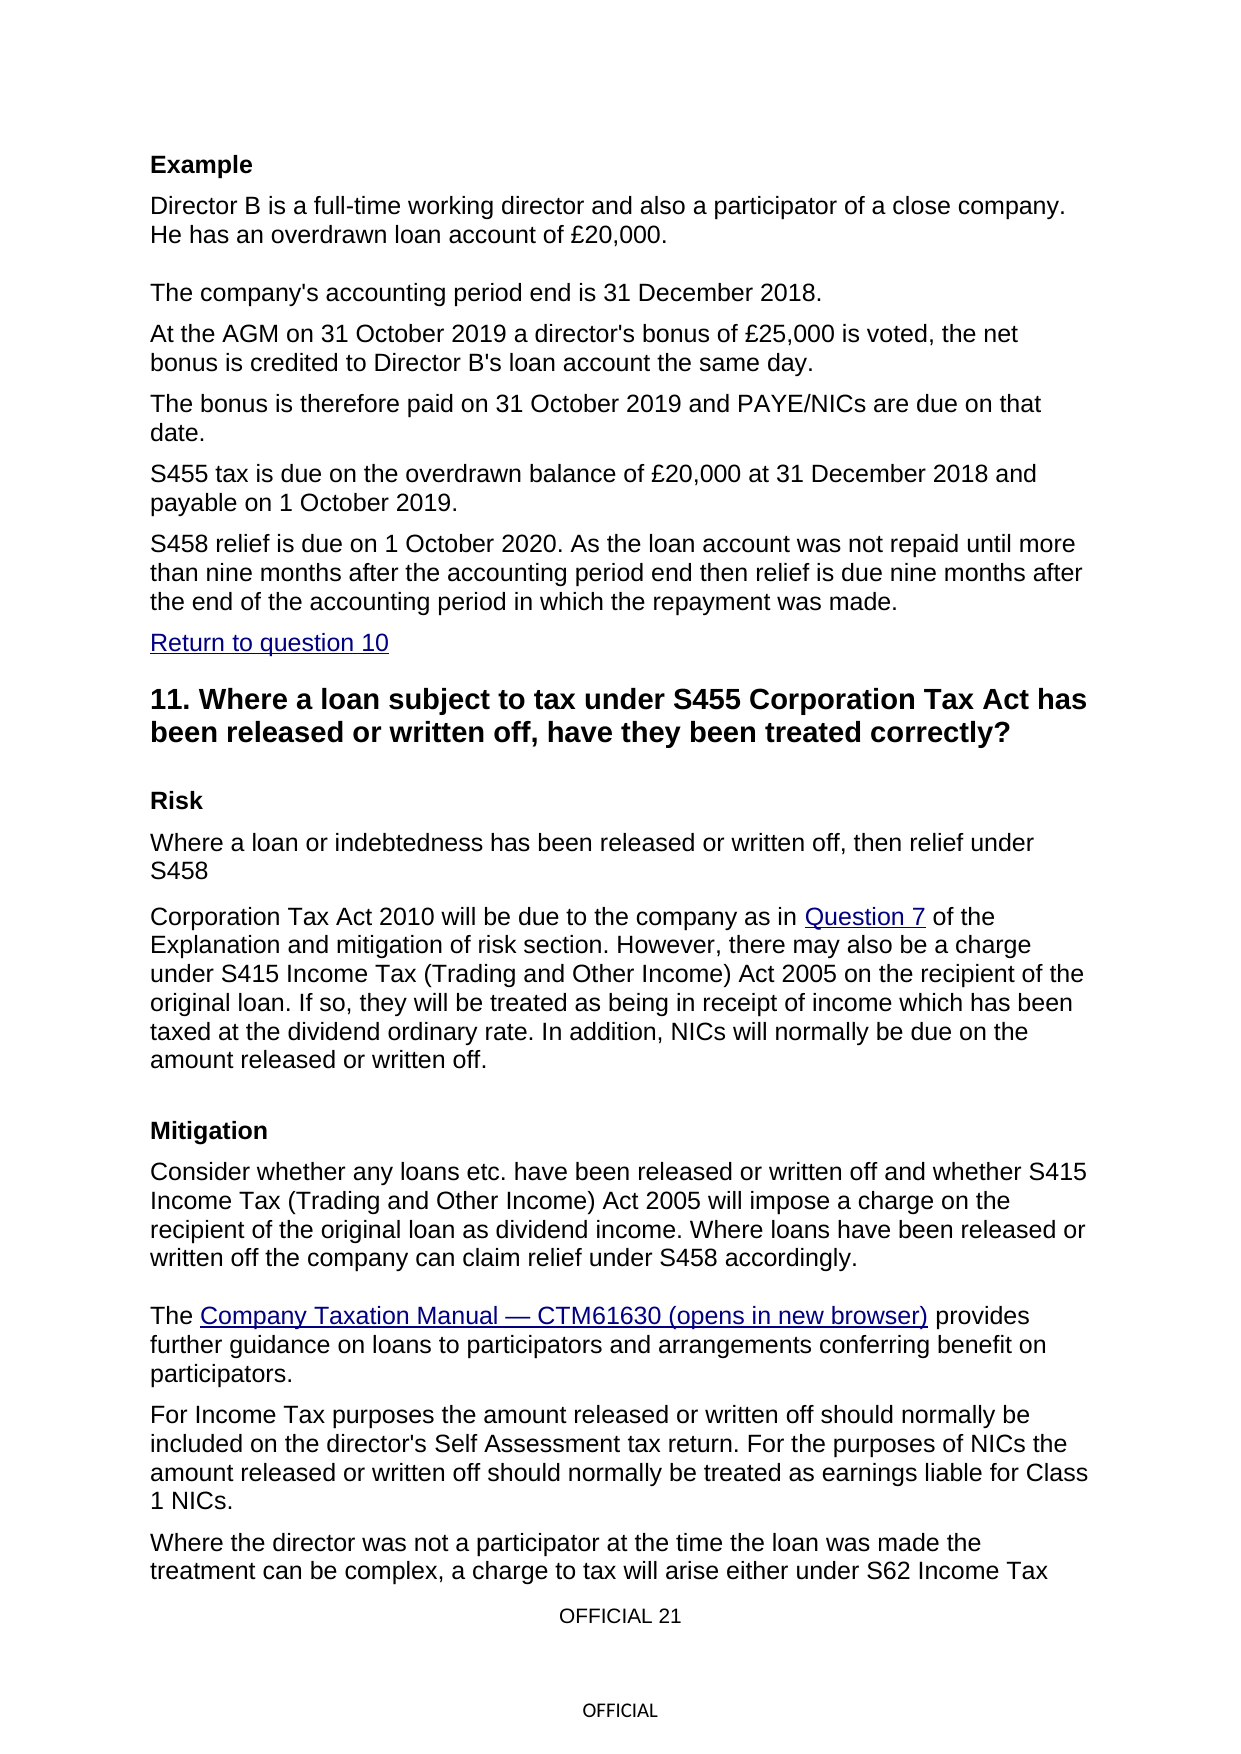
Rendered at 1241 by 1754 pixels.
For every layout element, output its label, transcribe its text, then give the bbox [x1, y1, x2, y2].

subtitle Risk [150, 786, 1090, 815]
text At the AGM on 31 October 2019 a director's bonus of £25,000 is voted, the net bonus is credited to Director B's loan account the same day. [150, 319, 1090, 377]
subtitle 11. Where a loan subject to tax under S455 Corporation Tax Act has been released or written off, have they been treated correctly? [150, 682, 1090, 749]
text S458 relief is due on 1 October 2020. As the loan account was not repaid until more than nine months after the accounting period end then relief is due nine months after the end of the accounting period in which the repayment was made. [150, 529, 1090, 615]
text Director B is a full-time working director and also a participator of a close company. He has an overdrawn loan account of £20,000. [150, 191, 1090, 249]
text The company's accounting period end is 31 December 2018. [150, 278, 1090, 307]
subtitle Mitigation [150, 1116, 1090, 1144]
text The Company Taxation Manual — CTM61630 (opens in new browser) provides further guidance on loans to participators and arrangements conferring benefit on participators. [150, 1301, 1090, 1387]
text Corporation Tax Act 2010 will be due to the company as in Question 7 of the Explanation and mitigation of risk section. However, there may also be a charge under S415 Income Tax (Trading and Other Income) Act 2005 on the recipient of the original loan. If so, they will be treated as being in receipt of income which has been taxed at the dividend ordinary rate. In addition, NICs will normally be due on the amount released or written off. [150, 902, 1090, 1074]
text S455 tax is due on the overdrawn balance of £20,000 at 31 December 2018 and payable on 1 October 2019. [150, 459, 1090, 517]
text Consider whether any loans etc. have been released or written off and whether S415 Income Tax (Trading and Other Income) Act 2005 will impose a charge on the recipient of the original loan as dividend income. Where loans have been released or written off the company can claim relief under S458 accordingly. [150, 1157, 1090, 1272]
text Where the director was not a participator at the time the loan was made the treatment can be complex, a charge to tax will arise either under S62 Income Tax [150, 1527, 1090, 1585]
subtitle Example [150, 150, 1090, 179]
text Return to question 10 [150, 628, 1090, 657]
text Where a loan or indebtedness has been released or written off, then relief under S458 [150, 827, 1090, 885]
text For Income Tax purposes the amount released or written off should normally be included on the director's Self Assessment tax return. For the purposes of NICs the amount released or written off should normally be treated as earnings liable for Class 1 NICs. [150, 1400, 1090, 1515]
text The bonus is therefore paid on 31 October 2019 and PAYE/NICs are due on that date. [150, 389, 1090, 447]
